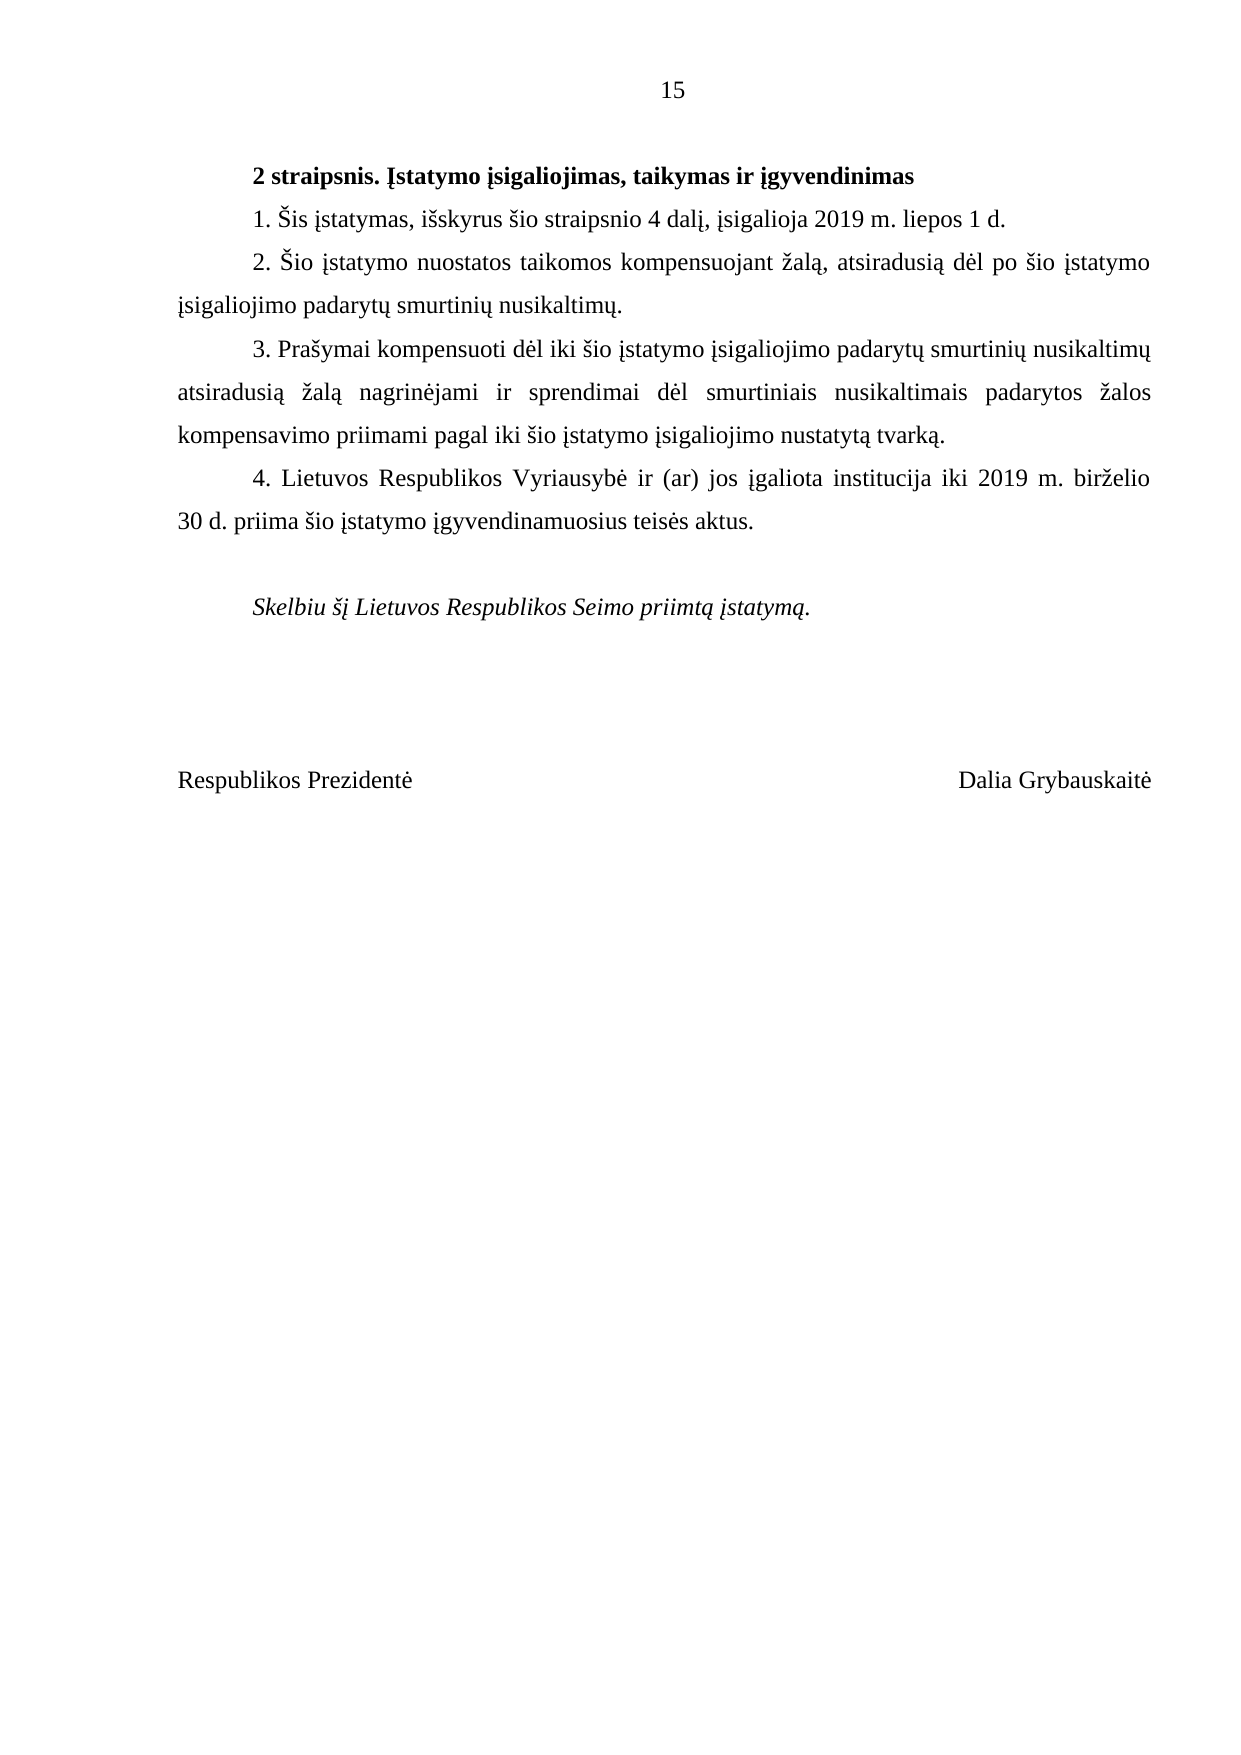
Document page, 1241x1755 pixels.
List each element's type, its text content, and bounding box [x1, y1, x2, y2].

text 4. Lietuvos Respublikos Vyriausybė ir (ar) jos įgaliota institucija iki 2019 m. birželio 30 d. priima šio įstatymo įgyvendinamuosius teisės aktus. [177, 463, 1152, 535]
text 2. Šio įstatymo nuostatos taikomos kompensuojant žalą, atsiradusią dėl po šio įstatymo įsigaliojimo padarytų smurtinių nusikaltimų. [177, 247, 1152, 319]
text 3. Prašymai kompensuoti dėl iki šio įstatymo įsigaliojimo padarytų smurtinių nusikaltimų atsiradusią žalą nagrinėjami ir sprendimai dėl smurtiniais nusikaltimais padarytos žalos kompensavimo priimami pagal iki šio įstatymo įsigaliojimo nustatytą tvarką. [177, 334, 1152, 449]
text Respublikos Prezidentė Dalia Grybauskaitė [177, 765, 1152, 794]
text 1. Šis įstatymas, išskyrus šio straipsnio 4 dalį, įsigalioja 2019 m. liepos 1 d. [177, 204, 1152, 233]
text Skelbiu šį Lietuvos Respublikos Seimo priimtą įstatymą. [177, 592, 1152, 621]
text 2 straipsnis. Įstatymo įsigaliojimas, taikymas ir įgyvendinimas [177, 161, 1152, 190]
